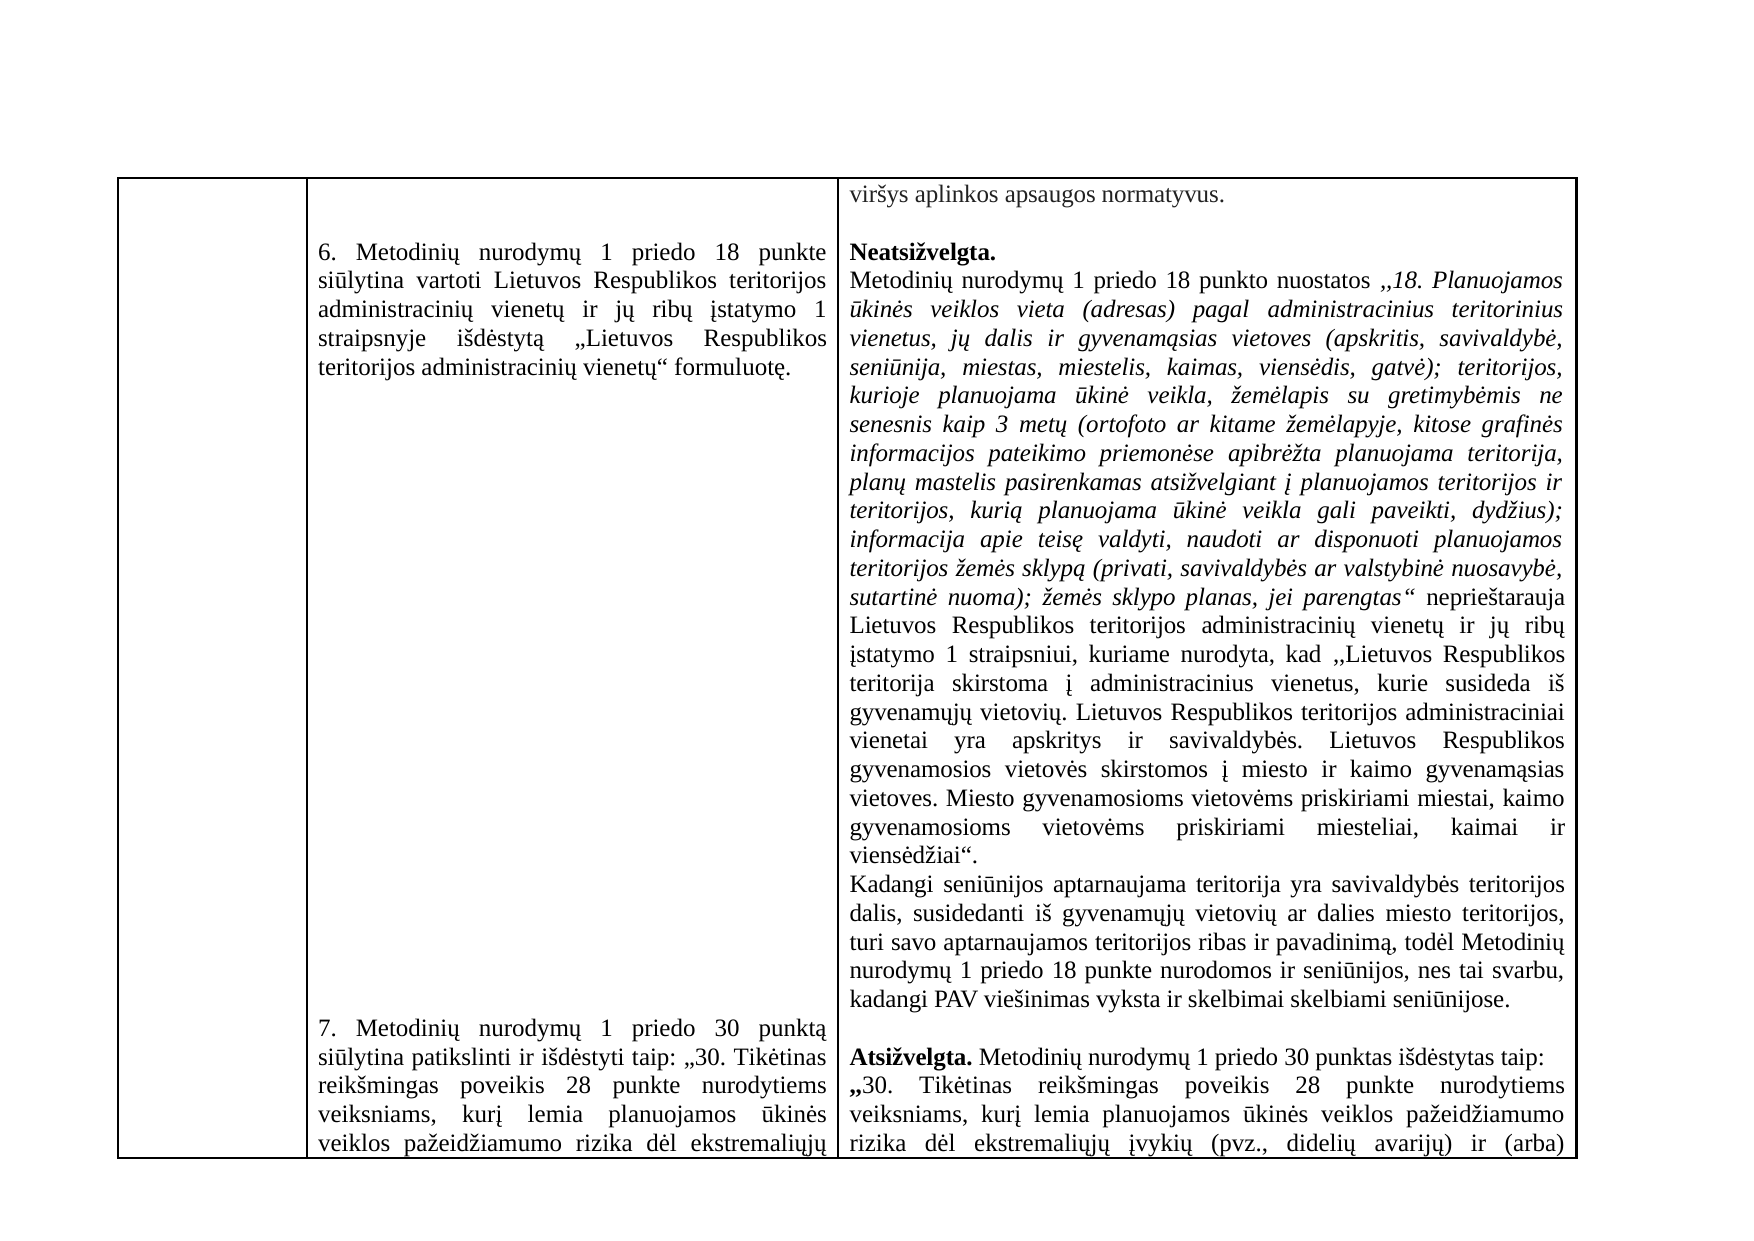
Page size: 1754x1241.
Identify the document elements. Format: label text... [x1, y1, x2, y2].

table_cell 6. Metodinių nurodymų 1 priedo 18 punkte siūlytina vartoti Lietuvos Respublikos teritorijos administracinių vienetų ir jų ribų įstatymo 1 straipsnyje išdėstytą „Lietuvos Respublikos teritorijos administracinių vienetų“ formuluotę. 7. Metodinių nurodymų 1 priedo 30 punktą siūlytina patikslinti ir išdėstyti taip: „30. Tikėtinas reikšmingas poveikis 28 punkte nurodytiems veiksniams, kurį lemia planuojamos ūkinės veiklos pažeidžiamumo rizika dėl ekstremaliųjų [308, 179, 837, 1157]
table_cell viršys aplinkos apsaugos normatyvus. Neatsižvelgta. Metodinių nurodymų 1 priedo 18 punkto nuostatos ,,18. Planuojamos ūkinės veiklos vieta (adresas) pagal administracinius teritorinius vienetus, jų dalis ir gyvenamąsias vietoves (apskritis, savivaldybė, seniūnija, miestas, miestelis, kaimas, viensėdis, gatvė); teritorijos, kurioje planuojama ūkinė veikla, žemėlapis su gretimybėmis ne senesnis kaip 3 metų (ortofoto ar kitame žemėlapyje, kitose grafinės informacijos pateikimo priemonėse apibrėžta planuojama teritorija, planų mastelis pasirenkamas atsižvelgiant į planuojamos teritorijos ir teritorijos, kurią planuojama ūkinė veikla gali paveikti, dydžius); informacija apie teisę valdyti, naudoti ar disponuoti planuojamos teritorijos žemės sklypą (privati, savivaldybės ar valstybinė nuosavybė, sutartinė nuoma); žemės sklypo planas, jei parengtas“ neprieštarauja Lietuvos Respublikos teritorijos administracinių vienetų ir jų ribų įstatymo 1 straipsniui, kuriame nurodyta, kad ,,Lietuvos Respublikos teritorija skirstoma į administracinius vienetus, kurie susideda iš gyvenamųjų vietovių. Lietuvos Respublikos teritorijos administraciniai vienetai yra apskritys ir savivaldybės. Lietuvos Respublikos gyvenamosios vietovės skirstomos į miesto ir kaimo gyvenamąsias vietoves. Miesto gyvenamosioms vietovėms priskiriami miestai, kaimo gyvenamosioms vietovėms priskiriami miesteliai, kaimai ir viensėdžiai“. Kadangi seniūnijos aptarnaujama teritorija yra savivaldybės teritorijos dalis, susidedanti iš gyvenamųjų vietovių ar dalies miesto teritorijos, turi savo aptarnaujamos teritorijos ribas ir pavadinimą, todėl Metodinių nurodymų 1 priedo 18 punkte nurodomos ir seniūnijos, nes tai svarbu, kadangi PAV viešinimas vyksta ir skelbimai skelbiami seniūnijose. Atsižvelgta. Metodinių nurodymų 1 priedo 30 punktas išdėstytas taip: ,,30. Tikėtinas reikšmingas poveikis 28 punkte nurodytiems veiksniams, kurį lemia planuojamos ūkinės veiklos pažeidžiamumo rizika dėl ekstremaliųjų įvykių (pvz., didelių avarijų) ir (arba) [839, 179, 1575, 1157]
table_cell [119, 179, 306, 1157]
